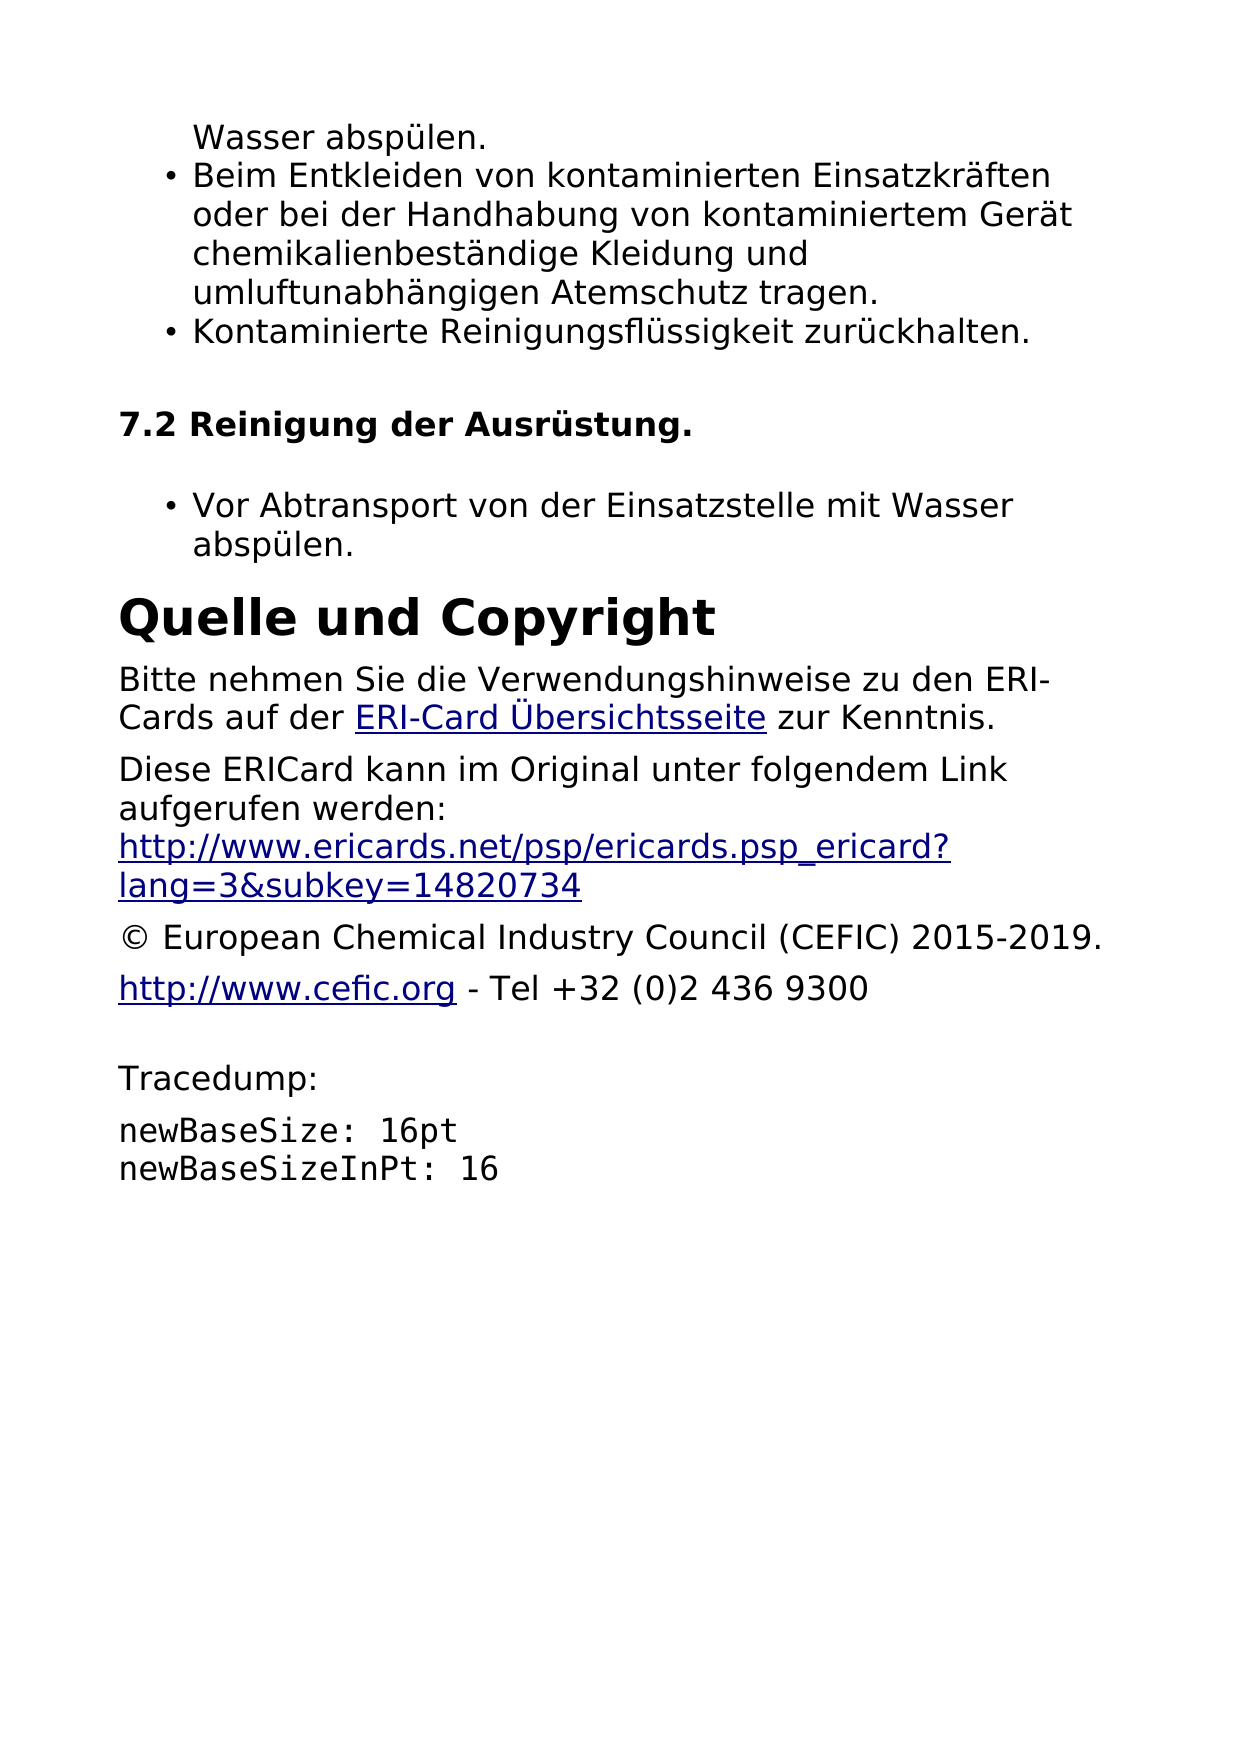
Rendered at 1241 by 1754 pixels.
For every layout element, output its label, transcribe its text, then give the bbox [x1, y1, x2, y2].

list Kontaminierte Reinigungsflüssigkeit zurückhalten. [177, 312, 1122, 351]
text Bitte nehmen Sie die Verwendungshinweise zu den ERI-Cards auf der ERI-Card Übersichtsseite zur Kenntnis. [118, 660, 1122, 738]
text http://www.cefic.org - Tel +32 (0)2 436 9300 [118, 969, 1122, 1008]
list Beim Entkleiden von kontaminierten Einsatzkräften oder bei der Handhabung von kontaminiertem Gerät chemikalienbeständige Kleidung und umluftunabhängigen Atemschutz tragen. [177, 157, 1122, 312]
list Wasser abspülen. [177, 118, 1122, 157]
subtitle 7.2 Reinigung der Ausrüstung. [118, 406, 1122, 444]
list Vor Abtransport von der Einsatzstelle mit Wasser abspülen. [177, 487, 1122, 564]
text Diese ERICard kann im Original unter folgendem Link aufgerufen werden: http://www.ericards.net/psp/ericards.psp_ericard?lang=3&subkey=14820734 [118, 750, 1122, 906]
text newBaseSize: 16pt newBaseSizeInPt: 16 [118, 1111, 1122, 1189]
text © European Chemical Industry Council (CEFIC) 2015-2019. [118, 918, 1122, 957]
subtitle Quelle und Copyright [118, 589, 1122, 647]
text Tracedump: [118, 1021, 1122, 1098]
